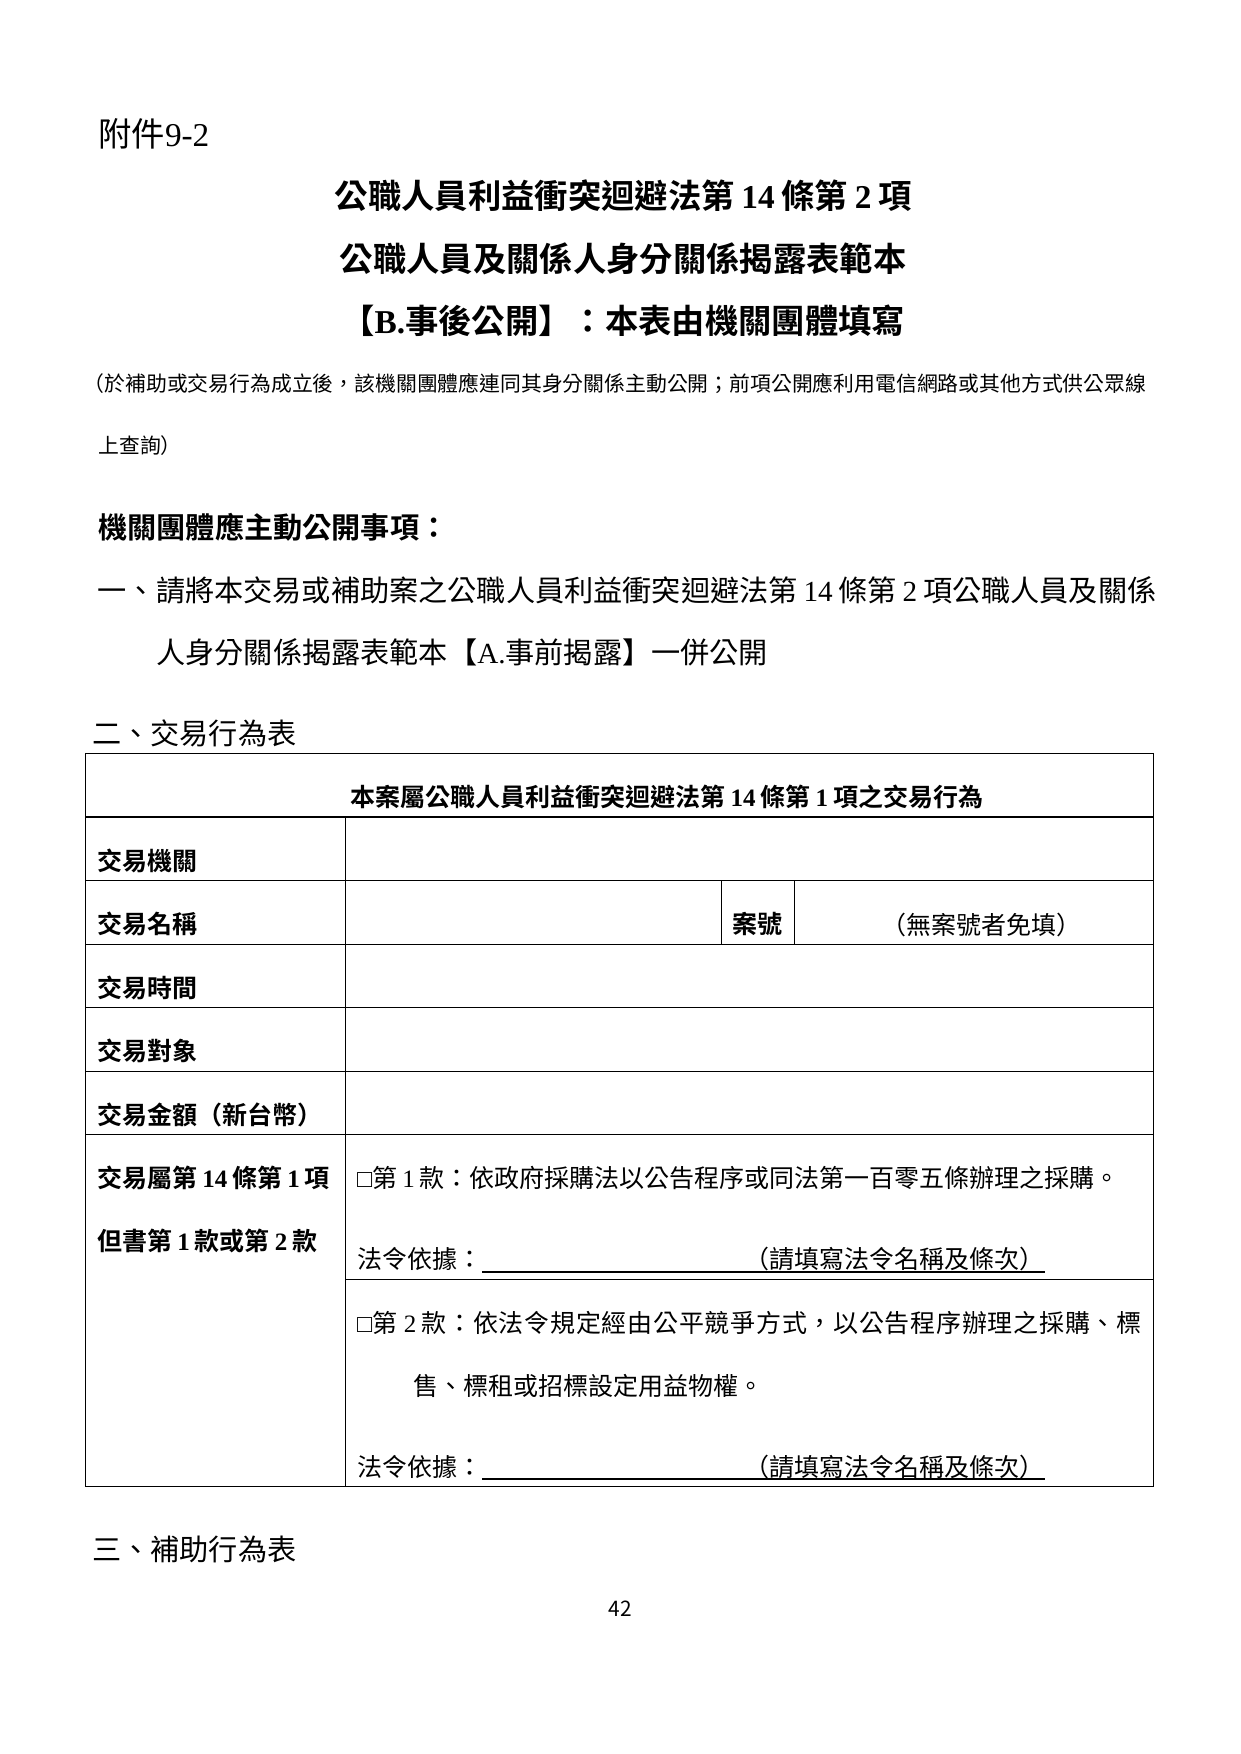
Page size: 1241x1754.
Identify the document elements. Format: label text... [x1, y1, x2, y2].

table_cell （無案號者免填） [795, 881, 1153, 943]
subtitle 附件9-2 [98, 90, 1142, 153]
table_cell 交易時間 [86, 945, 345, 1007]
table_cell □第2款：依法令規定經由公平競爭方式，以公告程序辦理之採購、標售、標租或招標設定用益物權。 法令依據： （請填寫法令名稱及條次） [346, 1280, 1153, 1486]
table_cell [346, 1072, 1153, 1134]
text （於補助或交易行為成立後，該機關團體應連同其身分關係主動公開；前項公開應利用電信網路或其他方式供公眾線上查詢） [83, 340, 1156, 465]
table_cell 交易金額（新台幣） [86, 1072, 345, 1134]
text 一、請將本交易或補助案之公職人員利益衝突迴避法第14條第2項公職人員及關係人身分關係揭露表範本【A.事前揭露】一併公開 [97, 547, 1171, 672]
table_cell 交易名稱 [86, 881, 345, 943]
table_cell 交易對象 [86, 1008, 345, 1071]
text 公職人員利益衝突迴避法第14條第2項 [98, 153, 1148, 215]
table_cell □第1款：依政府採購法以公告程序或同法第一百零五條辦理之採購。 法令依據： （請填寫法令名稱及條次） [346, 1135, 1153, 1279]
text 【B.事後公開】：本表由機關團體填寫 [98, 278, 1148, 340]
table_cell 交易屬第14條第1項但書第1款或第2款 [86, 1135, 345, 1486]
table_cell [346, 1008, 1153, 1071]
table_cell [346, 881, 721, 943]
table_cell [346, 818, 1153, 880]
text 公職人員及關係人身分關係揭露表範本 [98, 215, 1148, 278]
text 二、交易行為表 [65, 690, 1240, 753]
text 三、補助行為表 [65, 1506, 1240, 1568]
table_cell 交易機關 [86, 818, 345, 880]
table_cell 案號 [722, 881, 794, 943]
table_cell [346, 945, 1153, 1007]
text 機關團體應主動公開事項： [98, 484, 1240, 547]
table_header 本案屬公職人員利益衝突迴避法第14條第1項之交易行為 [86, 754, 1153, 816]
